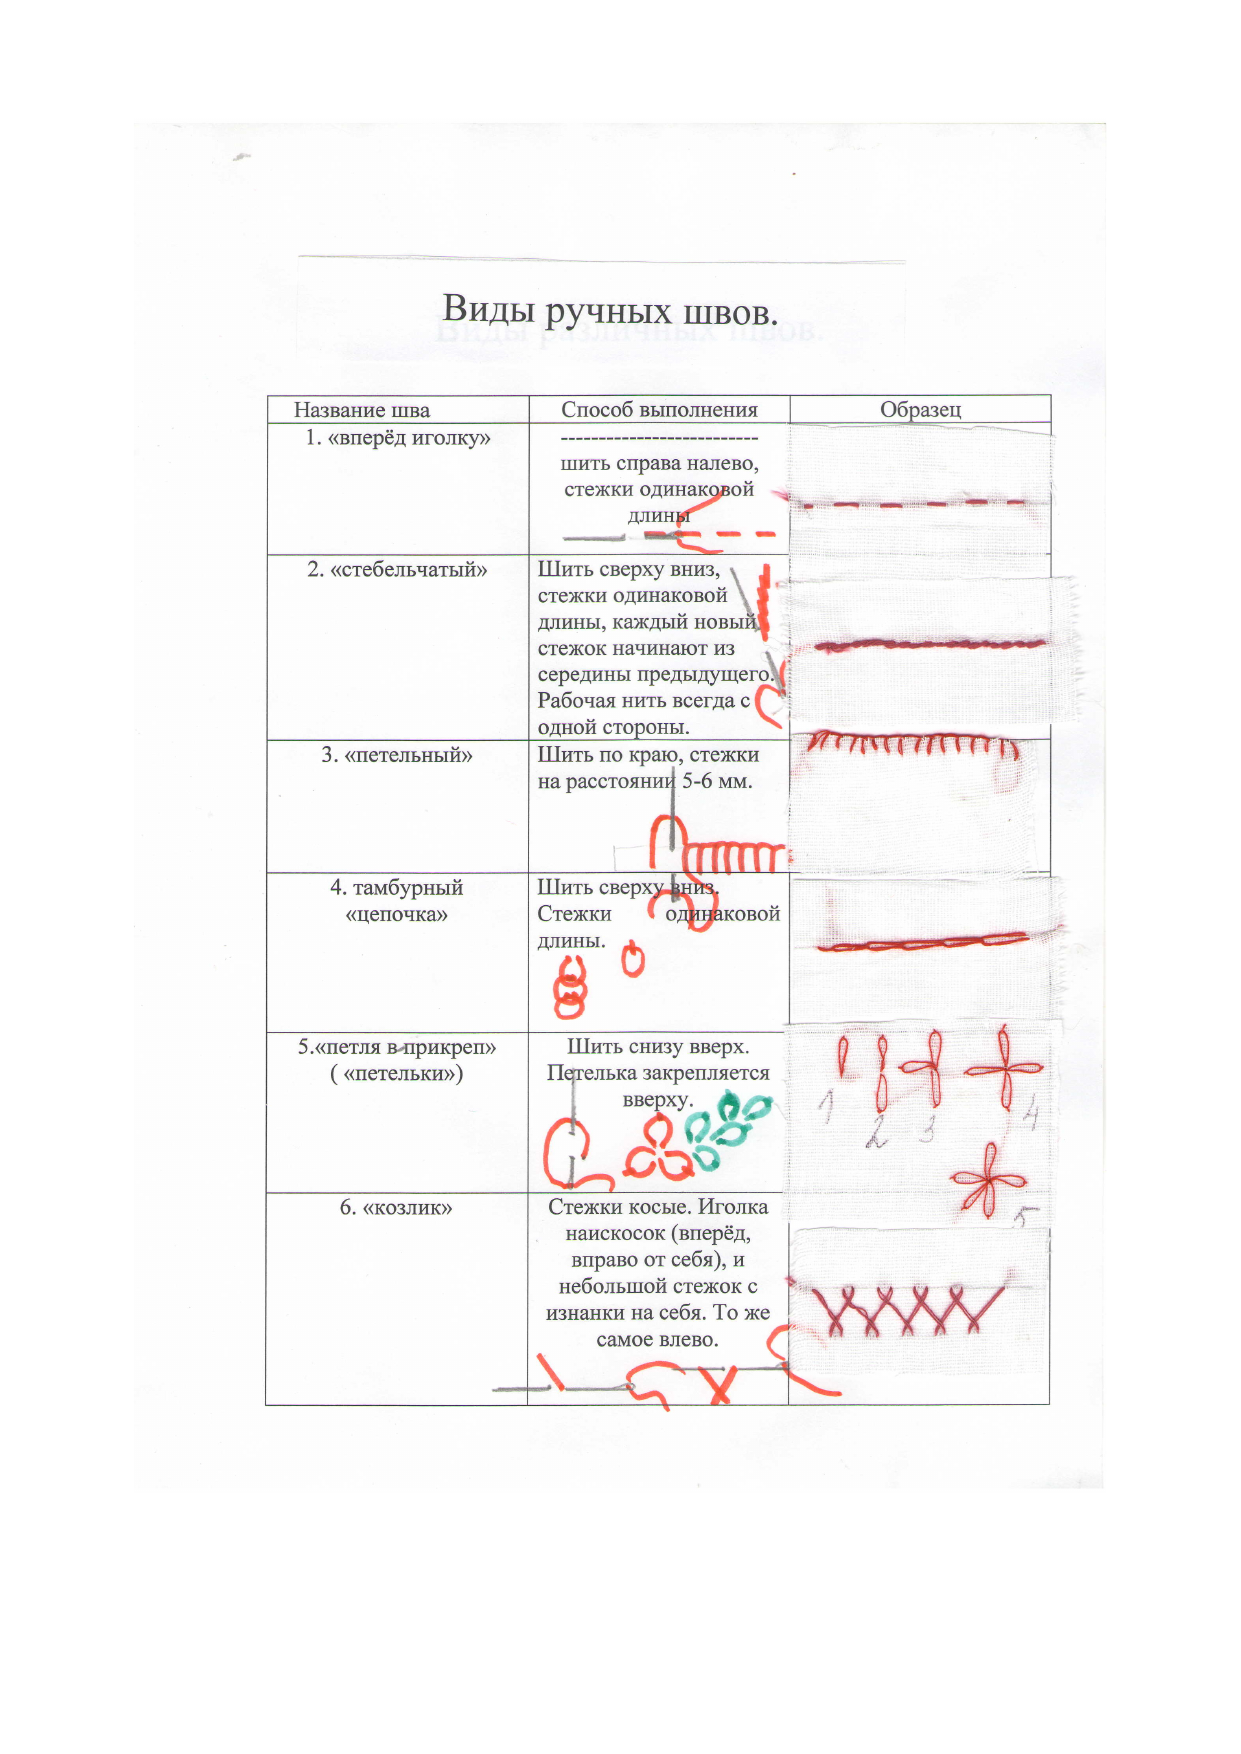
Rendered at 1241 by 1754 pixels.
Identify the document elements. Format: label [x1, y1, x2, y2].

picture [133, 118, 1107, 1493]
